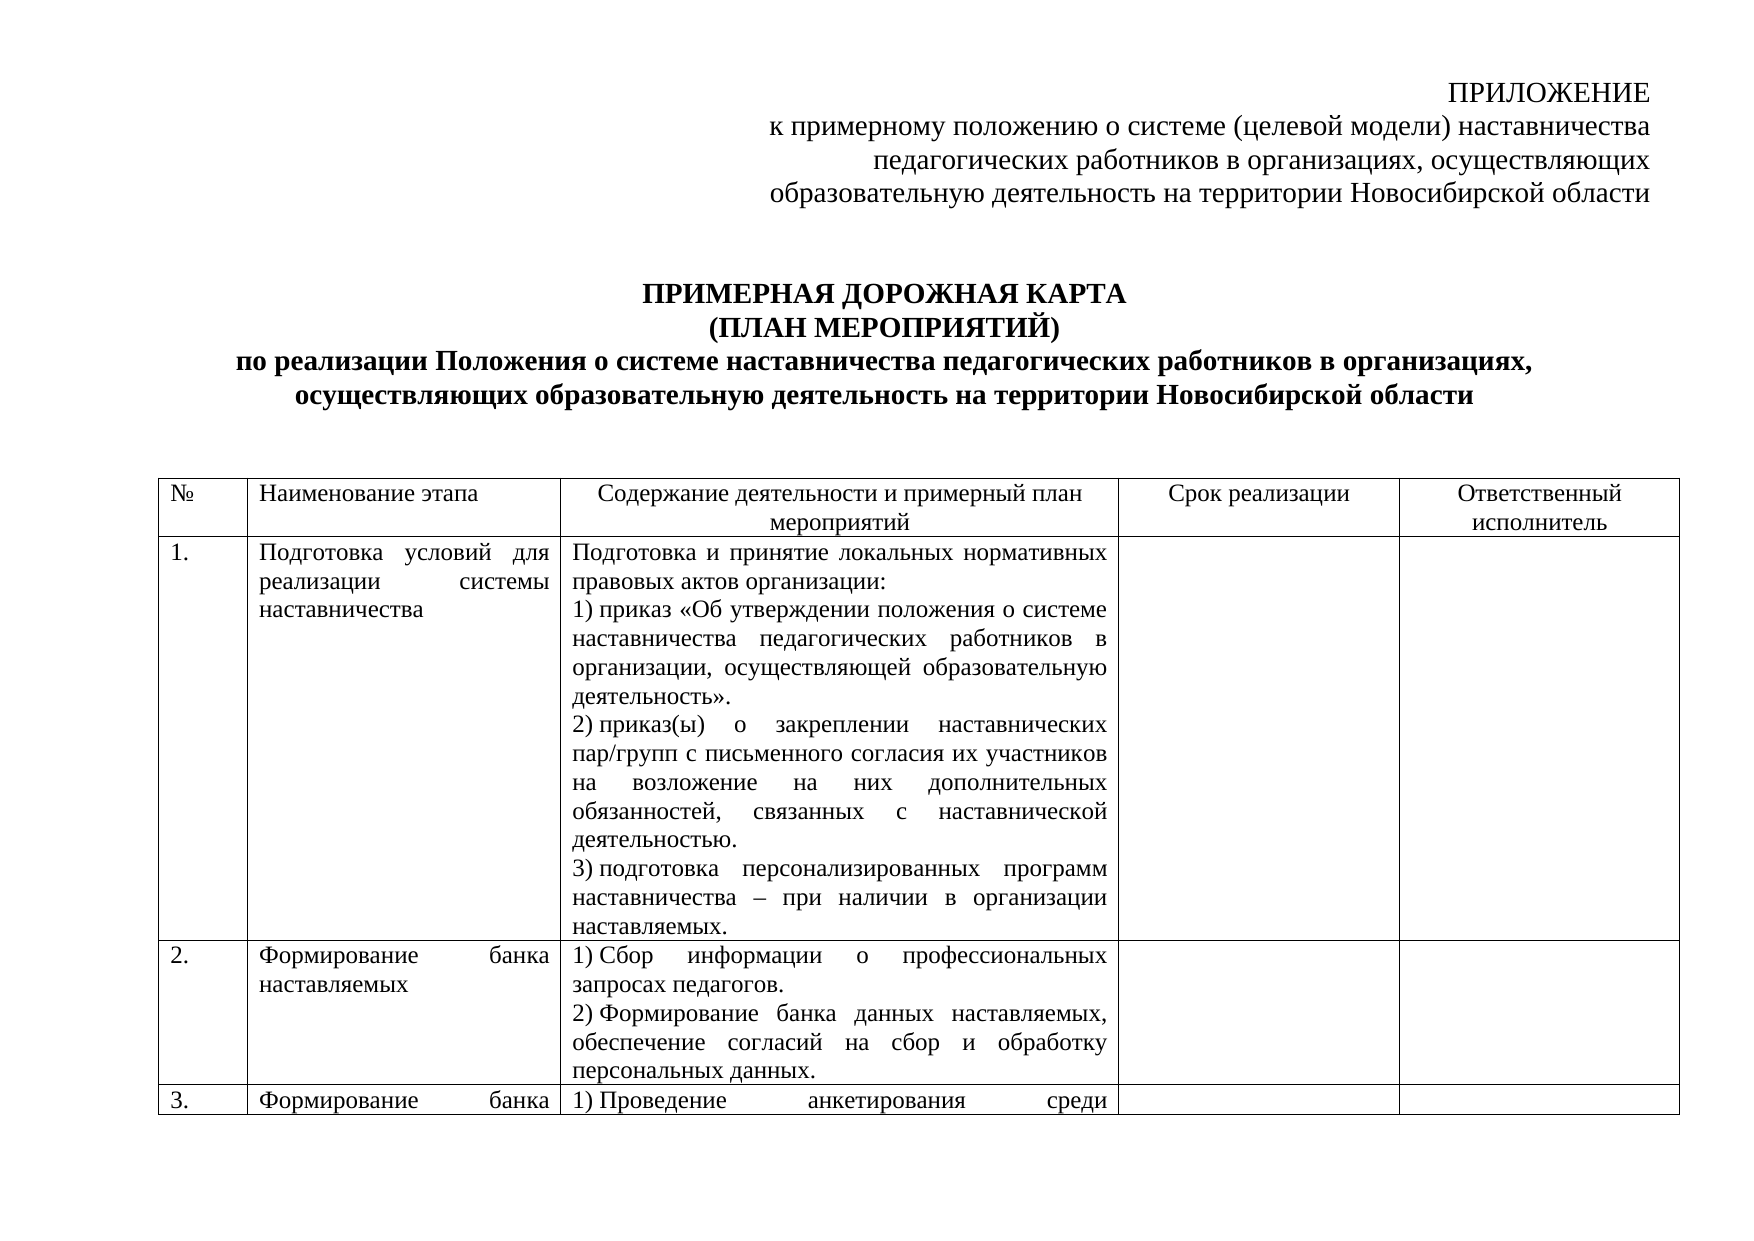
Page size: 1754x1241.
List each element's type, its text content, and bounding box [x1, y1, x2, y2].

table_cell Подготовка условий для реализации системы наставничества [248, 537, 560, 939]
table_cell Формирование банка наставляемых [248, 941, 560, 1084]
table_cell Подготовка и принятие локальных нормативных правовых актов организации: 1) приказ «Об утверждении положения о системе наставничества педагогических работников в организации, осуществляющей образовательную деятельность». 2) приказ(ы) о закреплении наставнических пар/групп с письменного согласия их участников на возложение на них дополнительных обязанностей, связанных с наставнической деятельностью. 3) подготовка персонализированных программ наставничества – при наличии в организации наставляемых. [561, 537, 1118, 939]
table_cell 1) Проведение анкетирования среди [561, 1085, 1118, 1114]
table_header Срок реализации [1119, 479, 1399, 536]
text ПРИЛОЖЕНИЕ [162, 75, 1651, 108]
table_cell Формирование банка [248, 1085, 560, 1114]
text (ПЛАН МЕРОПРИЯТИЙ) [162, 310, 1606, 343]
table_header Содержание деятельности и примерный план мероприятий [561, 479, 1118, 536]
table_cell 3. [159, 1085, 247, 1114]
table_cell [1400, 537, 1679, 939]
table_cell 1) Сбор информации о профессиональных запросах педагогов. 2) Формирование банка данных наставляемых, обеспечение согласий на сбор и обработку персональных данных. [561, 941, 1118, 1084]
table_cell [1119, 941, 1399, 1084]
table_header № [159, 479, 247, 536]
table_cell [1119, 1085, 1399, 1114]
table_cell [1400, 941, 1679, 1084]
table_cell 1. [159, 537, 247, 939]
text к примерному положению о системе (целевой модели) наставничества [162, 108, 1651, 142]
text ПРИМЕРНАЯ ДОРОЖНАЯ КАРТА [162, 276, 1606, 310]
table_header Ответственный исполнитель [1400, 479, 1679, 536]
text педагогических работников в организациях, осуществляющих [162, 142, 1651, 176]
table_cell [1400, 1085, 1679, 1114]
table_header Наименование этапа [248, 479, 560, 536]
table_cell [1119, 537, 1399, 939]
table_cell 2. [159, 941, 247, 1084]
text по реализации Положения о системе наставничества педагогических работников в организациях, осуществляющих образовательную деятельность на территории Новосибирской области [162, 343, 1606, 410]
text образовательную деятельность на территории Новосибирской области [162, 176, 1651, 209]
